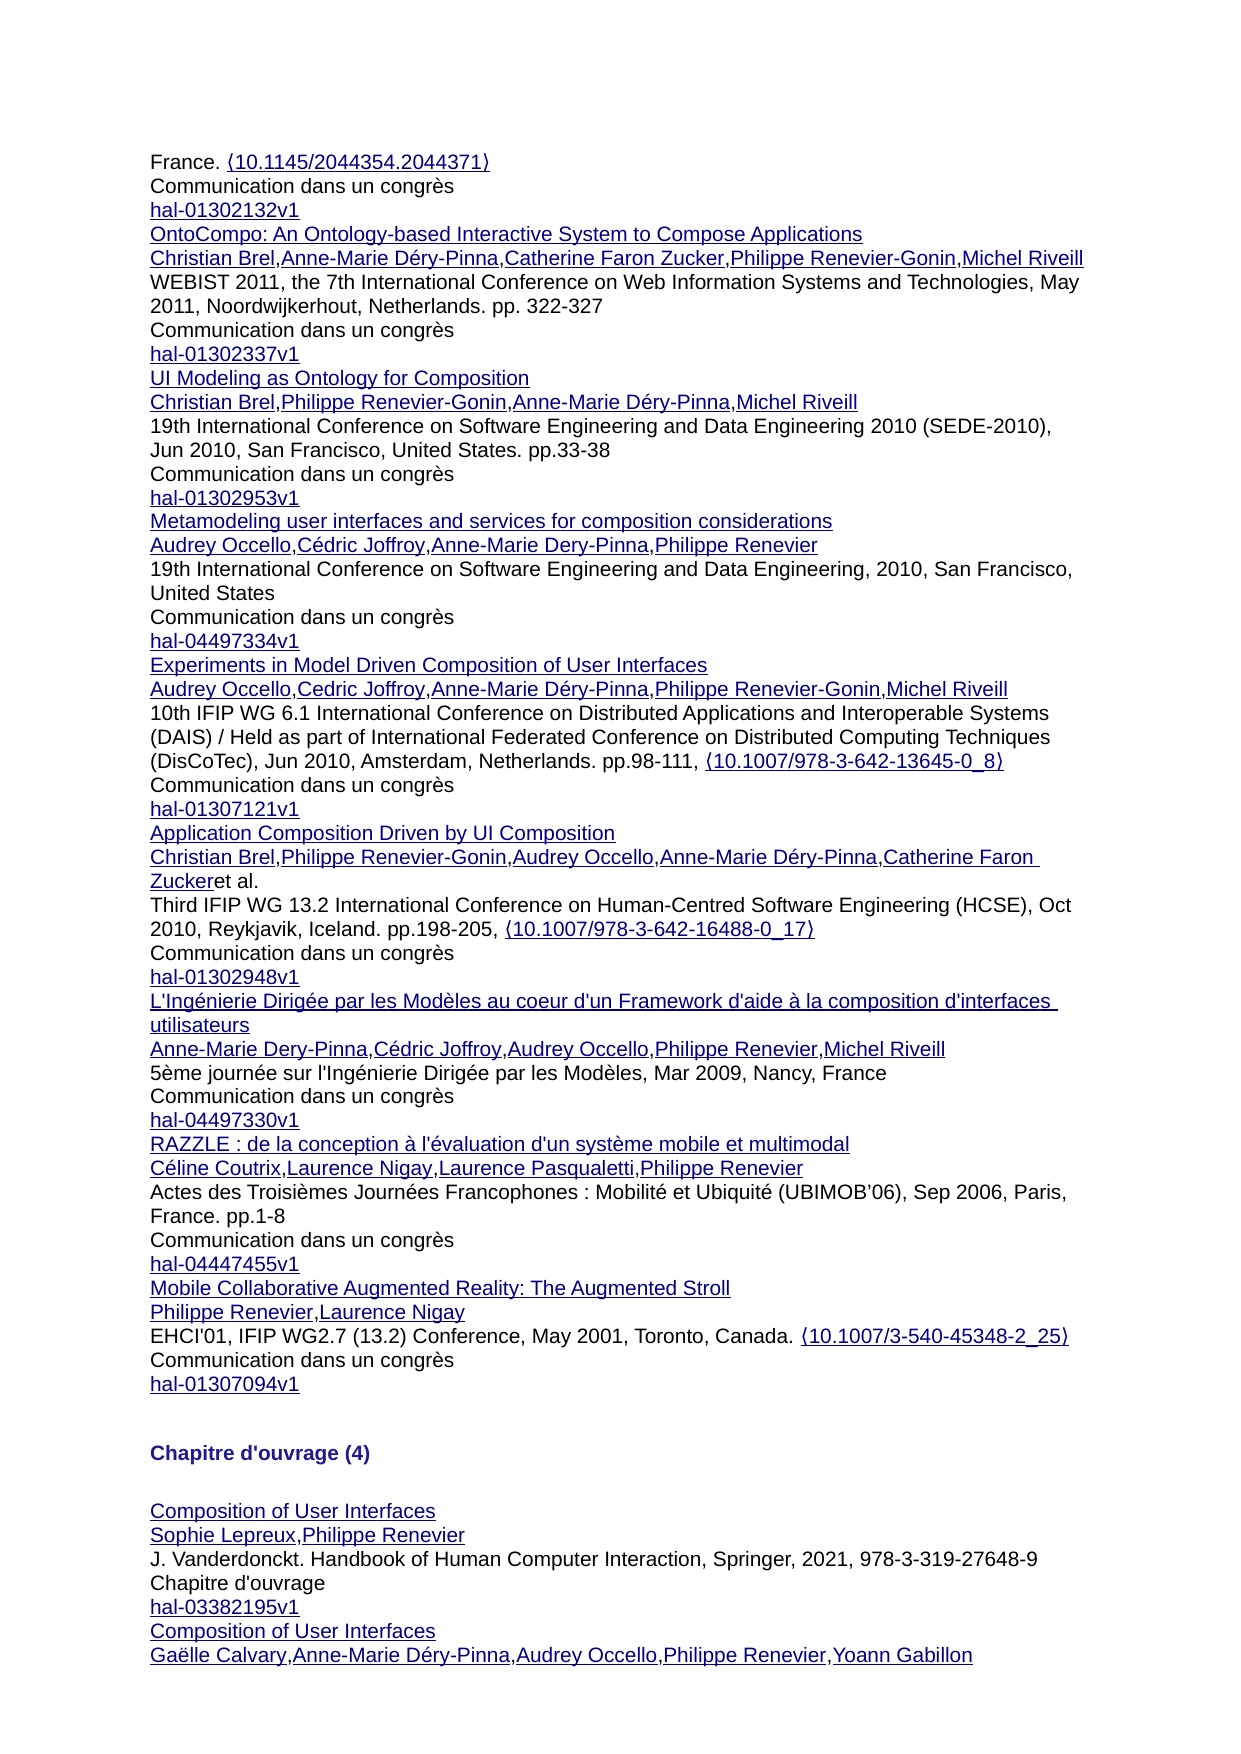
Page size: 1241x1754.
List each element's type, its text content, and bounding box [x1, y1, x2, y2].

table_cell OntoCompo: An Ontology-based Interactive System to Compose Applications Christian Brel,Anne-Marie Déry-Pinna,Catherine Faron Zucker,Philippe Renevier-Gonin,Michel Riveill WEBIST 2011, the 7th International Conference on Web Information Systems and Technologies, May 2011, Noordwijkerhout, Netherlands. pp. 322-327 Communication dans un congrès hal-01302337v1 [150, 222, 1090, 366]
table_cell L'Ingénierie Dirigée par les Modèles au coeur d'un Framework d'aide à la composition d'interfaces utilisateurs Anne-Marie Dery-Pinna,Cédric Joffroy,Audrey Occello,Philippe Renevier,Michel Riveill 5ème journée sur l'Ingénierie Dirigée par les Modèles, Mar 2009, Nancy, France Communication dans un congrès hal-04497330v1 [150, 989, 1090, 1132]
table_cell Experiments in Model Driven Composition of User Interfaces Audrey Occello,Cedric Joffroy,Anne-Marie Déry-Pinna,Philippe Renevier-Gonin,Michel Riveill 10th IFIP WG 6.1 International Conference on Distributed Applications and Interoperable Systems (DAIS) / Held as part of International Federated Conference on Distributed Computing Techniques (DisCoTec), Jun 2010, Amsterdam, Netherlands. pp.98-111, ⟨10.1007/978-3-642-13645-0_8⟩ Communication dans un congrès hal-01307121v1 [150, 653, 1090, 821]
table_cell Mobile Collaborative Augmented Reality: The Augmented Stroll Philippe Renevier,Laurence Nigay EHCI'01, IFIP WG2.7 (13.2) Conference, May 2001, Toronto, Canada. ⟨10.1007/3-540-45348-2_25⟩ Communication dans un congrès hal-01307094v1 [150, 1276, 1090, 1396]
table_cell UI Modeling as Ontology for Composition Christian Brel,Philippe Renevier-Gonin,Anne-Marie Déry-Pinna,Michel Riveill 19th International Conference on Software Engineering and Data Engineering 2010 (SEDE-2010), Jun 2010, San Francisco, United States. pp.33-38 Communication dans un congrès hal-01302953v1 [150, 366, 1090, 509]
table_header Composition of User Interfaces Sophie Lepreux,Philippe Renevier J. Vanderdonckt. Handbook of Human Computer Interaction, Springer, 2021, 978-3-319-27648-9 Chapitre d'ouvrage hal-03382195v1 [150, 1499, 1090, 1619]
table_cell Composition of User Interfaces Gaëlle Calvary,Anne-Marie Déry-Pinna,Audrey Occello,Philippe Renevier,Yoann Gabillon [150, 1619, 1090, 1667]
table_cell RAZZLE : de la conception à l'évaluation d'un système mobile et multimodal Céline Coutrix,Laurence Nigay,Laurence Pasqualetti,Philippe Renevier Actes des Troisièmes Journées Francophones : Mobilité et Ubiquité (UBIMOB’06), Sep 2006, Paris, France. pp.1-8 Communication dans un congrès hal-04447455v1 [150, 1132, 1090, 1276]
table_cell Application Composition Driven by UI Composition Christian Brel,Philippe Renevier-Gonin,Audrey Occello,Anne-Marie Déry-Pinna,Catherine Faron Zuckeret al. Third IFIP WG 13.2 International Conference on Human-Centred Software Engineering (HCSE), Oct 2010, Reykjavik, Iceland. pp.198-205, ⟨10.1007/978-3-642-16488-0_17⟩ Communication dans un congrès hal-01302948v1 [150, 821, 1090, 988]
table_cell France. ⟨10.1145/2044354.2044371⟩ Communication dans un congrès hal-01302132v1 [150, 150, 1090, 222]
subtitle Chapitre d'ouvrage (4) [150, 1441, 1090, 1464]
table_cell Metamodeling user interfaces and services for composition considerations Audrey Occello,Cédric Joffroy,Anne-Marie Dery-Pinna,Philippe Renevier 19th International Conference on Software Engineering and Data Engineering, 2010, San Francisco, United States Communication dans un congrès hal-04497334v1 [150, 509, 1090, 653]
